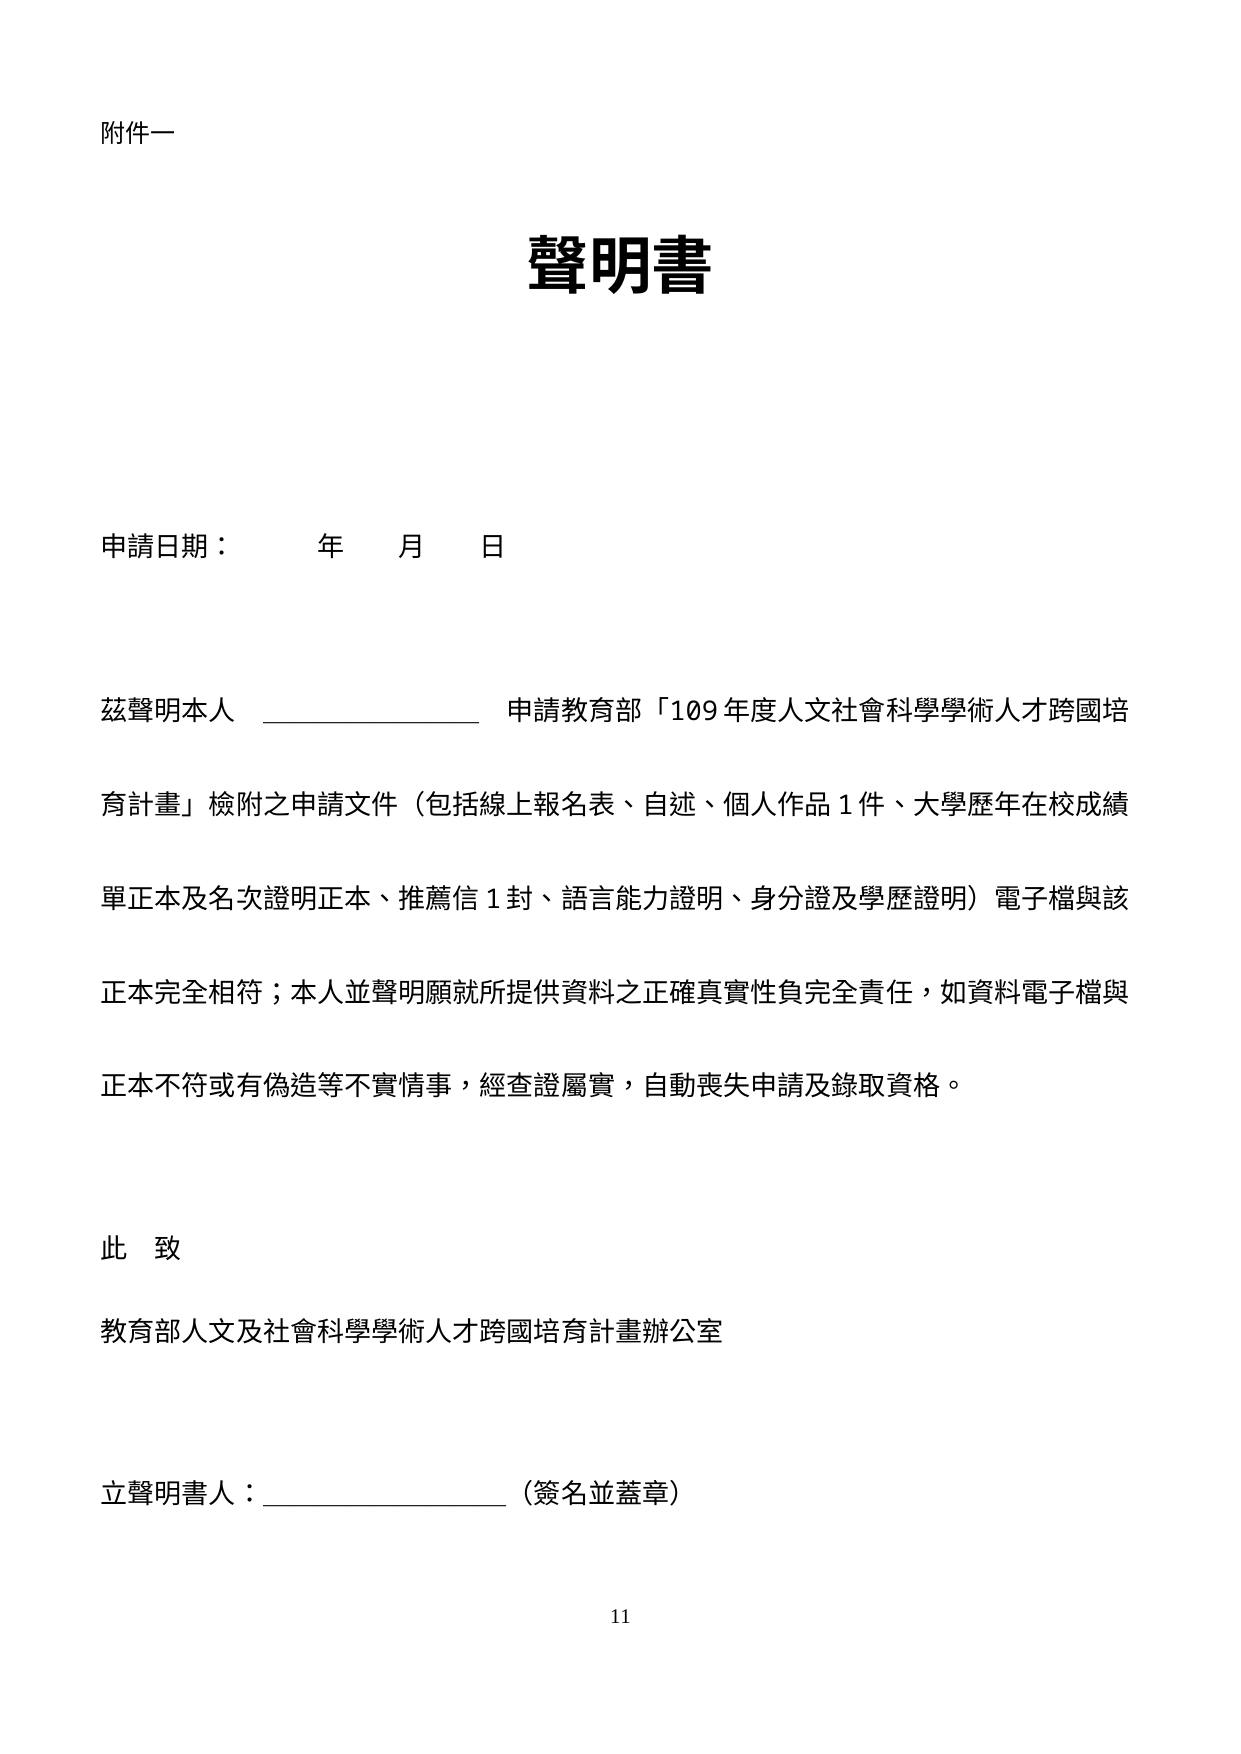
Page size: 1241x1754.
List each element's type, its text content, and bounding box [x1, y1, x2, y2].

text 此 致 [100, 1205, 1140, 1268]
text 申請日期： 年 月 日 [100, 503, 1140, 566]
text 立聲明書人：＿＿＿＿＿＿＿＿＿（簽名並蓋章） [100, 1451, 1140, 1513]
text 茲聲明本人 ＿＿＿＿＿＿＿＿ 申請教育部「109年度人文社會科學學術人才跨國培育計畫」檢附之申請文件（包括線上報名表、自述、個人作品1件、大學歷年在校成績單正本及名次證明正本、推薦信1封、語言能力證明、身分證及學歷證明）電子檔與該正本完全相符；本人並聲明願就所提供資料之正確真實性負完全責任，如資料電子檔與正本不符或有偽造等不實情事，經查證屬實，自動喪失申請及錄取資格。 [100, 667, 1140, 1105]
text 附件一 [100, 89, 1140, 152]
text 聲明書 [100, 188, 1140, 313]
text 教育部人文及社會科學學術人才跨國培育計畫辦公室 [100, 1287, 1140, 1350]
